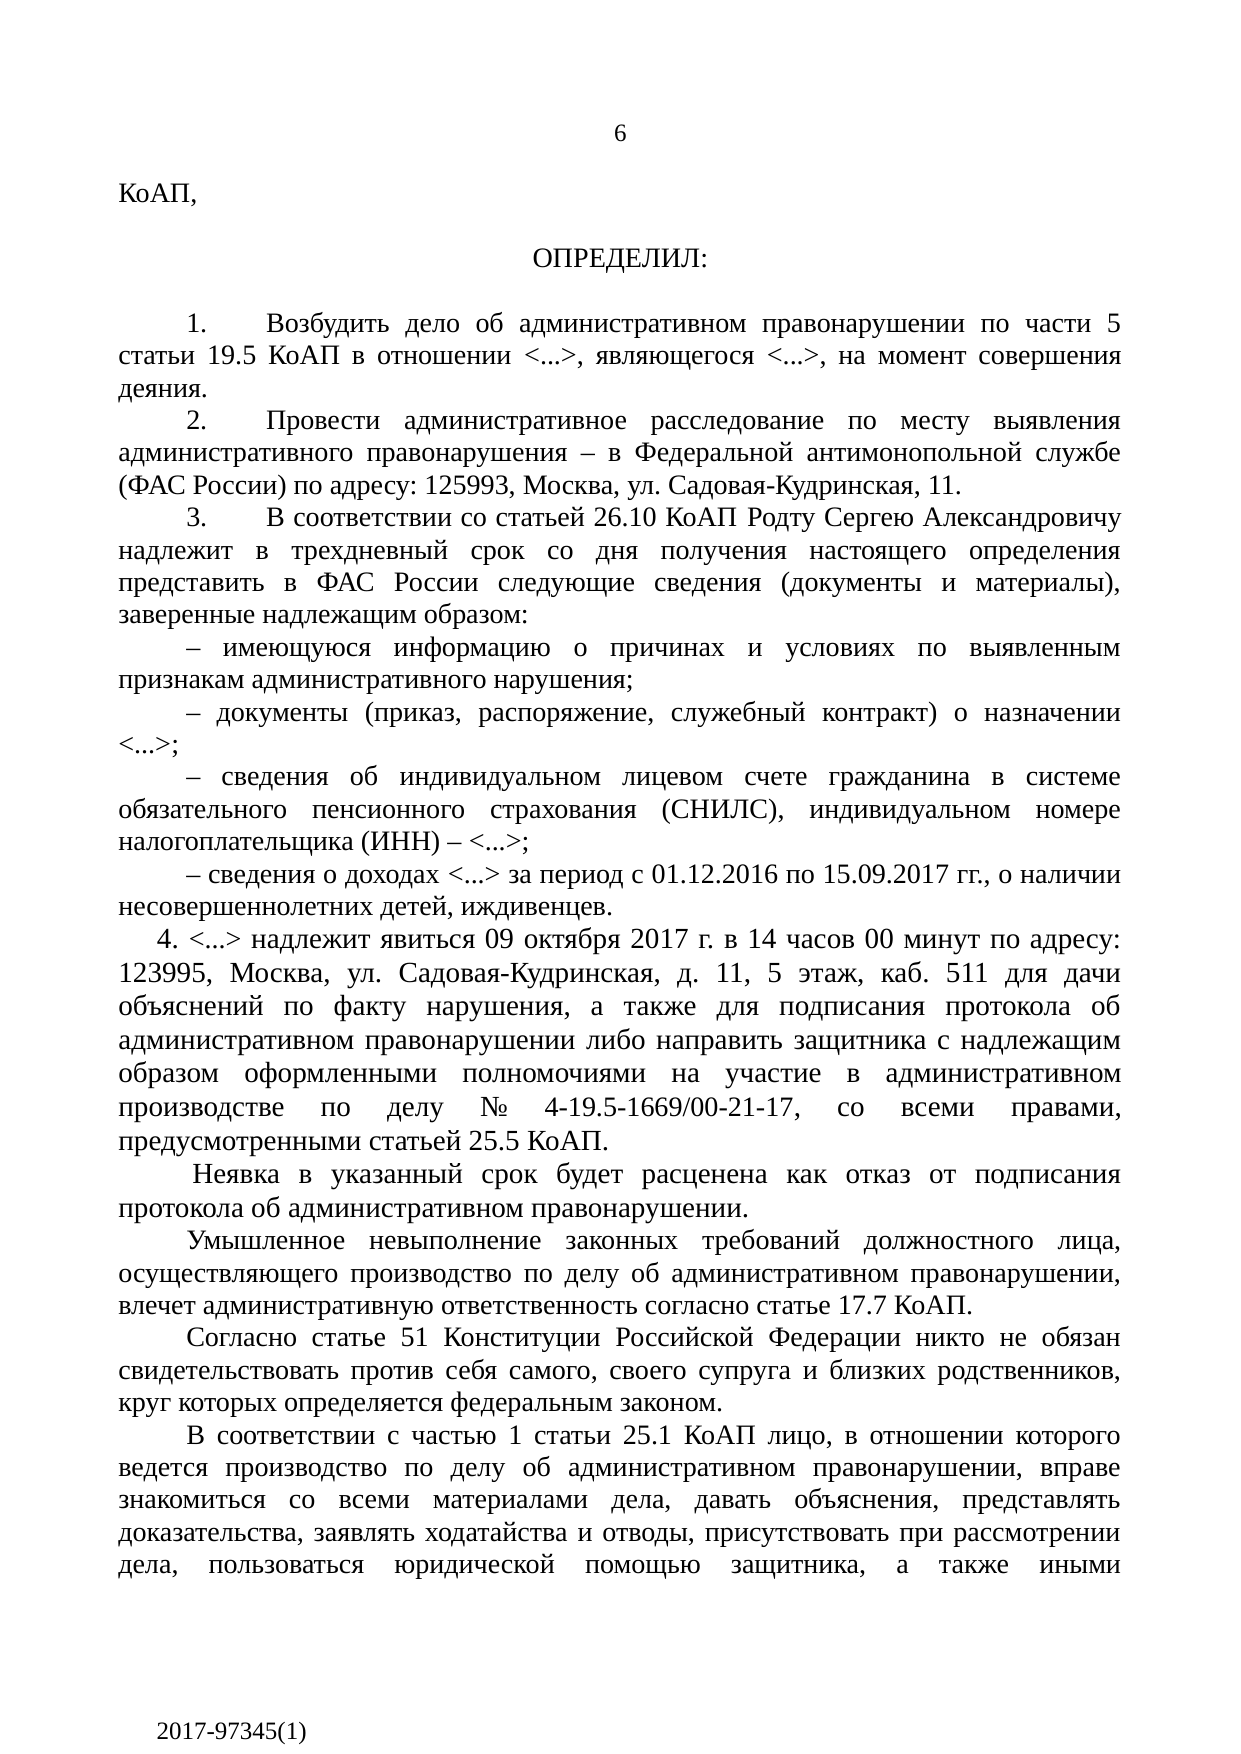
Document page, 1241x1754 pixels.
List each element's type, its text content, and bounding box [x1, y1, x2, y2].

text 4. <...> надлежит явиться 09 октября 2017 г. в 14 часов 00 минут по адресу: 123995, Москва, ул. Садовая-Кудринская, д. 11, 5 этаж, каб. 511 для дачи объяснений по факту нарушения, а также для подписания протокола об административном правонарушении либо направить защитника с надлежащим образом оформленными полномочиями на участие в административном производстве по делу № 4-19.5-1669/00-21-17, со всеми правами, предусмотренными статьей 25.5 КоАП. [118, 921, 1122, 1156]
text – сведения об индивидуальном лицевом счете гражданина в системе обязательного пенсионного страхования (СНИЛС), индивидуальном номере налогоплательщика (ИНН) – <...>; [118, 759, 1122, 857]
text – документы (приказ, распоряжение, служебный контракт) о назначении <...>; [118, 695, 1122, 759]
text 2. Провести административное расследование по месту выявления административного правонарушения – в Федеральной антимонопольной службе (ФАС России) по адресу: 125993, Москва, ул. Садовая-Кудринская, 11. [118, 403, 1122, 500]
text 3. В соответствии со статьей 26.10 КоАП Родту Сергею Александровичу надлежит в трехдневный срок со дня получения настоящего определения представить в ФАС России следующие сведения (документы и материалы), заверенные надлежащим образом: [118, 500, 1122, 630]
text – сведения о доходах <...> за период с 01.12.2016 по 15.09.2017 гг., о наличии несовершеннолетних детей, иждивенцев. [118, 857, 1122, 921]
text КоАП, [118, 176, 1122, 209]
text Неявка в указанный срок будет расценена как отказ от подписания протокола об административном правонарушении. [118, 1156, 1122, 1223]
text 1. Возбудить дело об административном правонарушении по части 5 статьи 19.5 КоАП в отношении <...>, являющегося <...>, на момент совершения деяния. [118, 306, 1122, 403]
text ОПРЕДЕЛИЛ: [118, 241, 1122, 273]
text Согласно статье 51 Конституции Российской Федерации никто не обязан свидетельствовать против себя самого, своего супруга и близких родственников, круг которых определяется федеральным законом. [118, 1321, 1122, 1418]
text В соответствии с частью 1 статьи 25.1 КоАП лицо, в отношении которого ведется производство по делу об административном правонарушении, вправе знакомиться со всеми материалами дела, давать объяснения, представлять доказательства, заявлять ходатайства и отводы, присутствовать при рассмотрении дела, пользоваться юридической помощью защитника, а также иными [118, 1418, 1122, 1580]
text Умышленное невыполнение законных требований должностного лица, осуществляющего производство по делу об административном правонарушении, влечет административную ответственность согласно статье 17.7 КоАП. [118, 1223, 1122, 1321]
text – имеющуюся информацию о причинах и условиях по выявленным признакам административного нарушения; [118, 630, 1122, 695]
